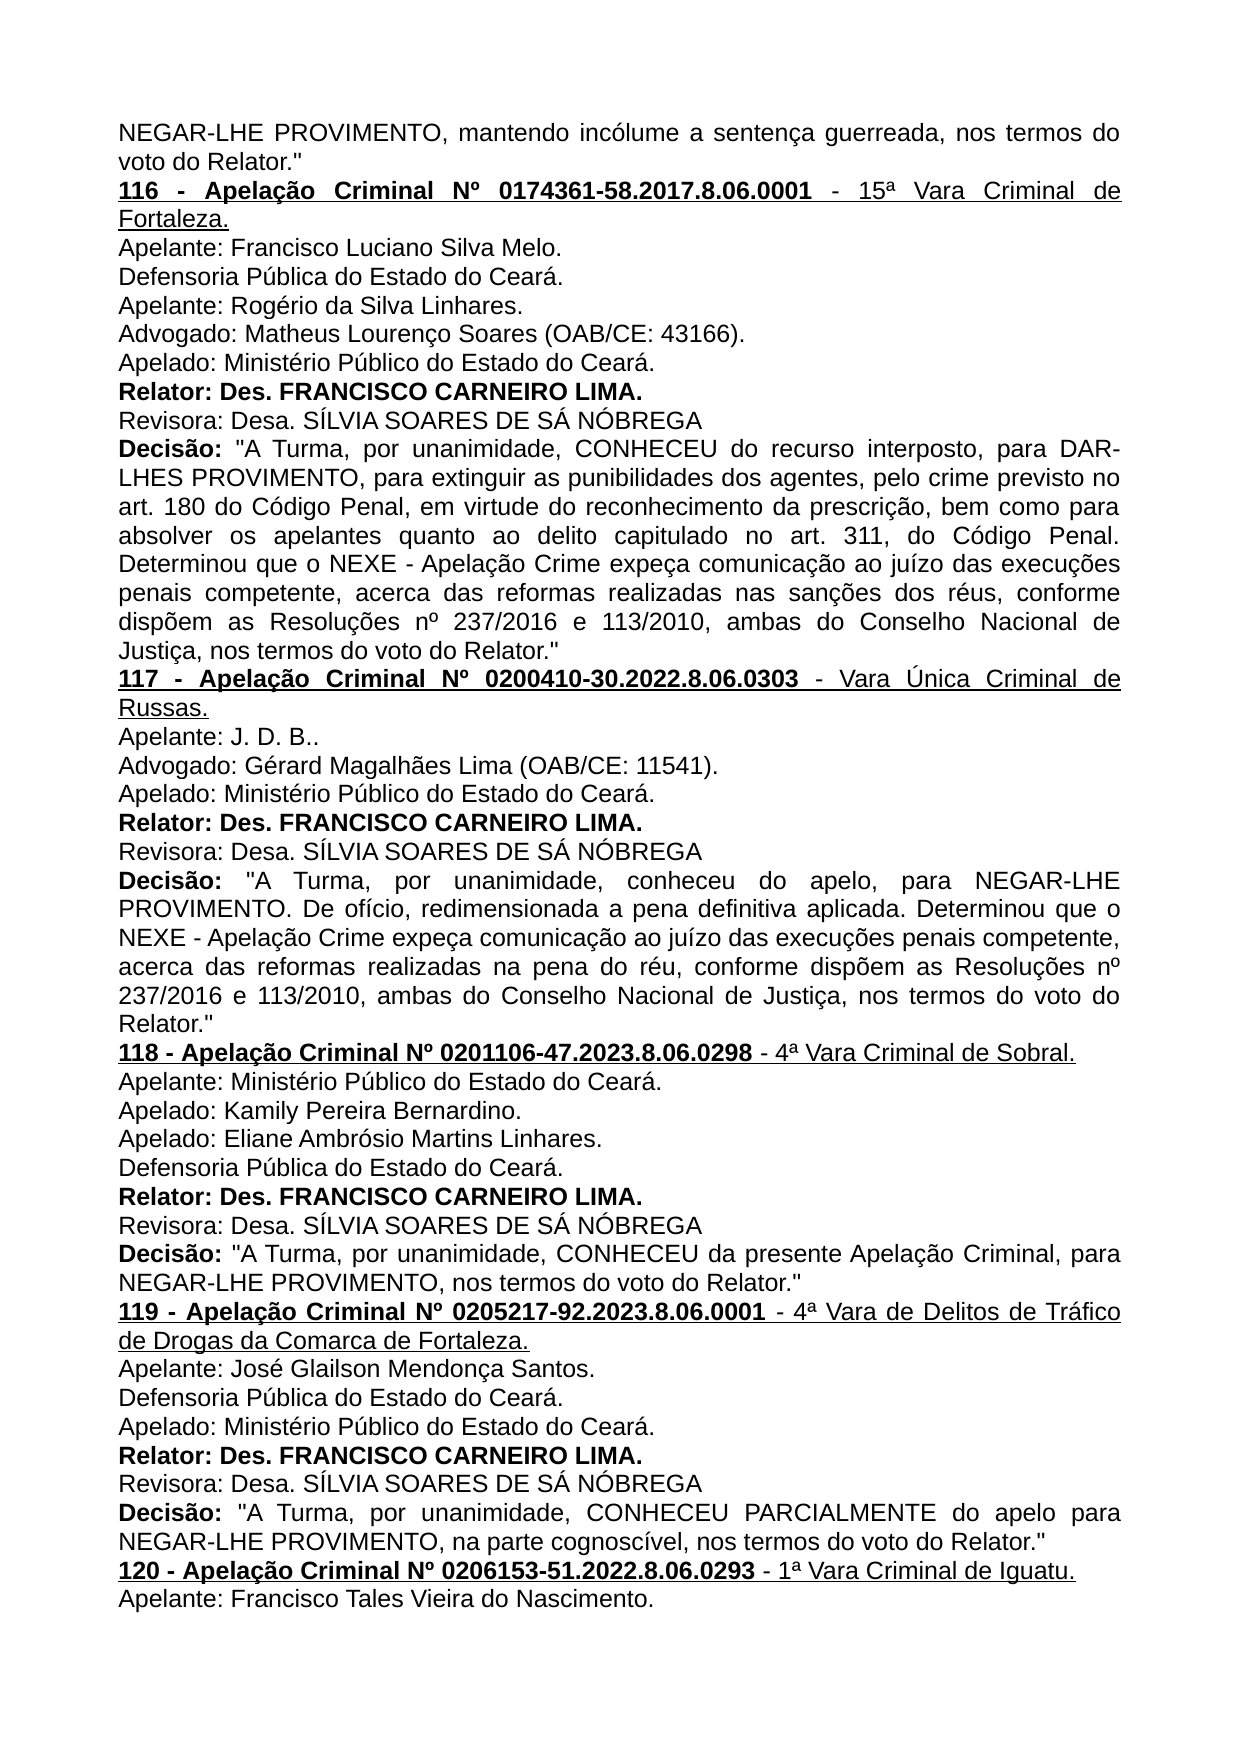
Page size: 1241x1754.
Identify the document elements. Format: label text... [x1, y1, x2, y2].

text Apelante: Rogério da Silva Linhares. [118, 291, 1122, 319]
text Defensoria Pública do Estado do Ceará. [118, 1383, 1122, 1412]
text Relator: Des. FRANCISCO CARNEIRO LIMA. [118, 1182, 1122, 1211]
text Relator: Des. FRANCISCO CARNEIRO LIMA. [118, 808, 1122, 837]
text Defensoria Pública do Estado do Ceará. [118, 1153, 1122, 1182]
text Decisão: "A Turma, por unanimidade, CONHECEU PARCIALMENTE do apelo para NEGAR-LHE PROVIMENTO, na parte cognoscível, nos termos do voto do Relator." [118, 1498, 1122, 1556]
text NEGAR-LHE PROVIMENTO, mantendo incólume a sentença guerreada, nos termos do voto do Relator." [118, 118, 1122, 176]
text Apelante: Francisco Luciano Silva Melo. [118, 233, 1122, 262]
text Apelado: Eliane Ambrósio Martins Linhares. [118, 1124, 1122, 1153]
text 117 - Apelação Criminal Nº 0200410-30.2022.8.06.0303 - Vara Única Criminal de Russas. [118, 664, 1122, 722]
text Apelante: José Glailson Mendonça Santos. [118, 1354, 1122, 1383]
text Revisora: Desa. SÍLVIA SOARES DE SÁ NÓBREGA [118, 1211, 1122, 1239]
text Apelante: J. D. B.. [118, 722, 1122, 751]
text Apelado: Ministério Público do Estado do Ceará. [118, 779, 1122, 808]
text 118 - Apelação Criminal Nº 0201106-47.2023.8.06.0298 - 4ª Vara Criminal de Sobral. [118, 1038, 1122, 1067]
text 119 - Apelação Criminal Nº 0205217-92.2023.8.06.0001 - 4ª Vara de Delitos de Tráfico de Drogas da Comarca de Fortaleza. [118, 1297, 1122, 1354]
text Decisão: "A Turma, por unanimidade, conheceu do apelo, para NEGAR-LHE PROVIMENTO. De ofício, redimensionada a pena definitiva aplicada. Determinou que o NEXE - Apelação Crime expeça comunicação ao juízo das execuções penais competente, acerca das reformas realizadas na pena do réu, conforme dispõem as Resoluções nº 237/2016 e 113/2010, ambas do Conselho Nacional de Justiça, nos termos do voto do Relator." [118, 866, 1122, 1038]
text Apelado: Ministério Público do Estado do Ceará. [118, 348, 1122, 377]
text 116 - Apelação Criminal Nº 0174361-58.2017.8.06.0001 - 15ª Vara Criminal de [118, 176, 1122, 201]
text Revisora: Desa. SÍLVIA SOARES DE SÁ NÓBREGA [118, 837, 1122, 866]
text Apelado: Kamily Pereira Bernardino. [118, 1096, 1122, 1124]
text Apelante: Francisco Tales Vieira do Nascimento. [118, 1584, 1122, 1613]
text Relator: Des. FRANCISCO CARNEIRO LIMA. [118, 377, 1122, 406]
text Defensoria Pública do Estado do Ceará. [118, 262, 1122, 291]
text 120 - Apelação Criminal Nº 0206153-51.2022.8.06.0293 - 1ª Vara Criminal de Iguatu. [118, 1556, 1122, 1584]
text Advogado: Matheus Lourenço Soares (OAB/CE: 43166). [118, 319, 1122, 348]
text Relator: Des. FRANCISCO CARNEIRO LIMA. [118, 1441, 1122, 1469]
text Revisora: Desa. SÍLVIA SOARES DE SÁ NÓBREGA [118, 1469, 1122, 1498]
text Apelante: Ministério Público do Estado do Ceará. [118, 1067, 1122, 1096]
text Fortaleza. [118, 202, 1122, 233]
text Revisora: Desa. SÍLVIA SOARES DE SÁ NÓBREGA [118, 406, 1122, 434]
text Apelado: Ministério Público do Estado do Ceará. [118, 1412, 1122, 1441]
text Decisão: "A Turma, por unanimidade, CONHECEU da presente Apelação Criminal, para NEGAR-LHE PROVIMENTO, nos termos do voto do Relator." [118, 1239, 1122, 1297]
text Decisão: "A Turma, por unanimidade, CONHECEU do recurso interposto, para DAR-LHES PROVIMENTO, para extinguir as punibilidades dos agentes, pelo crime previsto no art. 180 do Código Penal, em virtude do reconhecimento da prescrição, bem como para absolver os apelantes quanto ao delito capitulado no art. 311, do Código Penal. Determinou que o NEXE - Apelação Crime expeça comunicação ao juízo das execuções penais competente, acerca das reformas realizadas nas sanções dos réus, conforme dispõem as Resoluções nº 237/2016 e 113/2010, ambas do Conselho Nacional de Justiça, nos termos do voto do Relator." [118, 434, 1122, 664]
text Advogado: Gérard Magalhães Lima (OAB/CE: 11541). [118, 751, 1122, 779]
